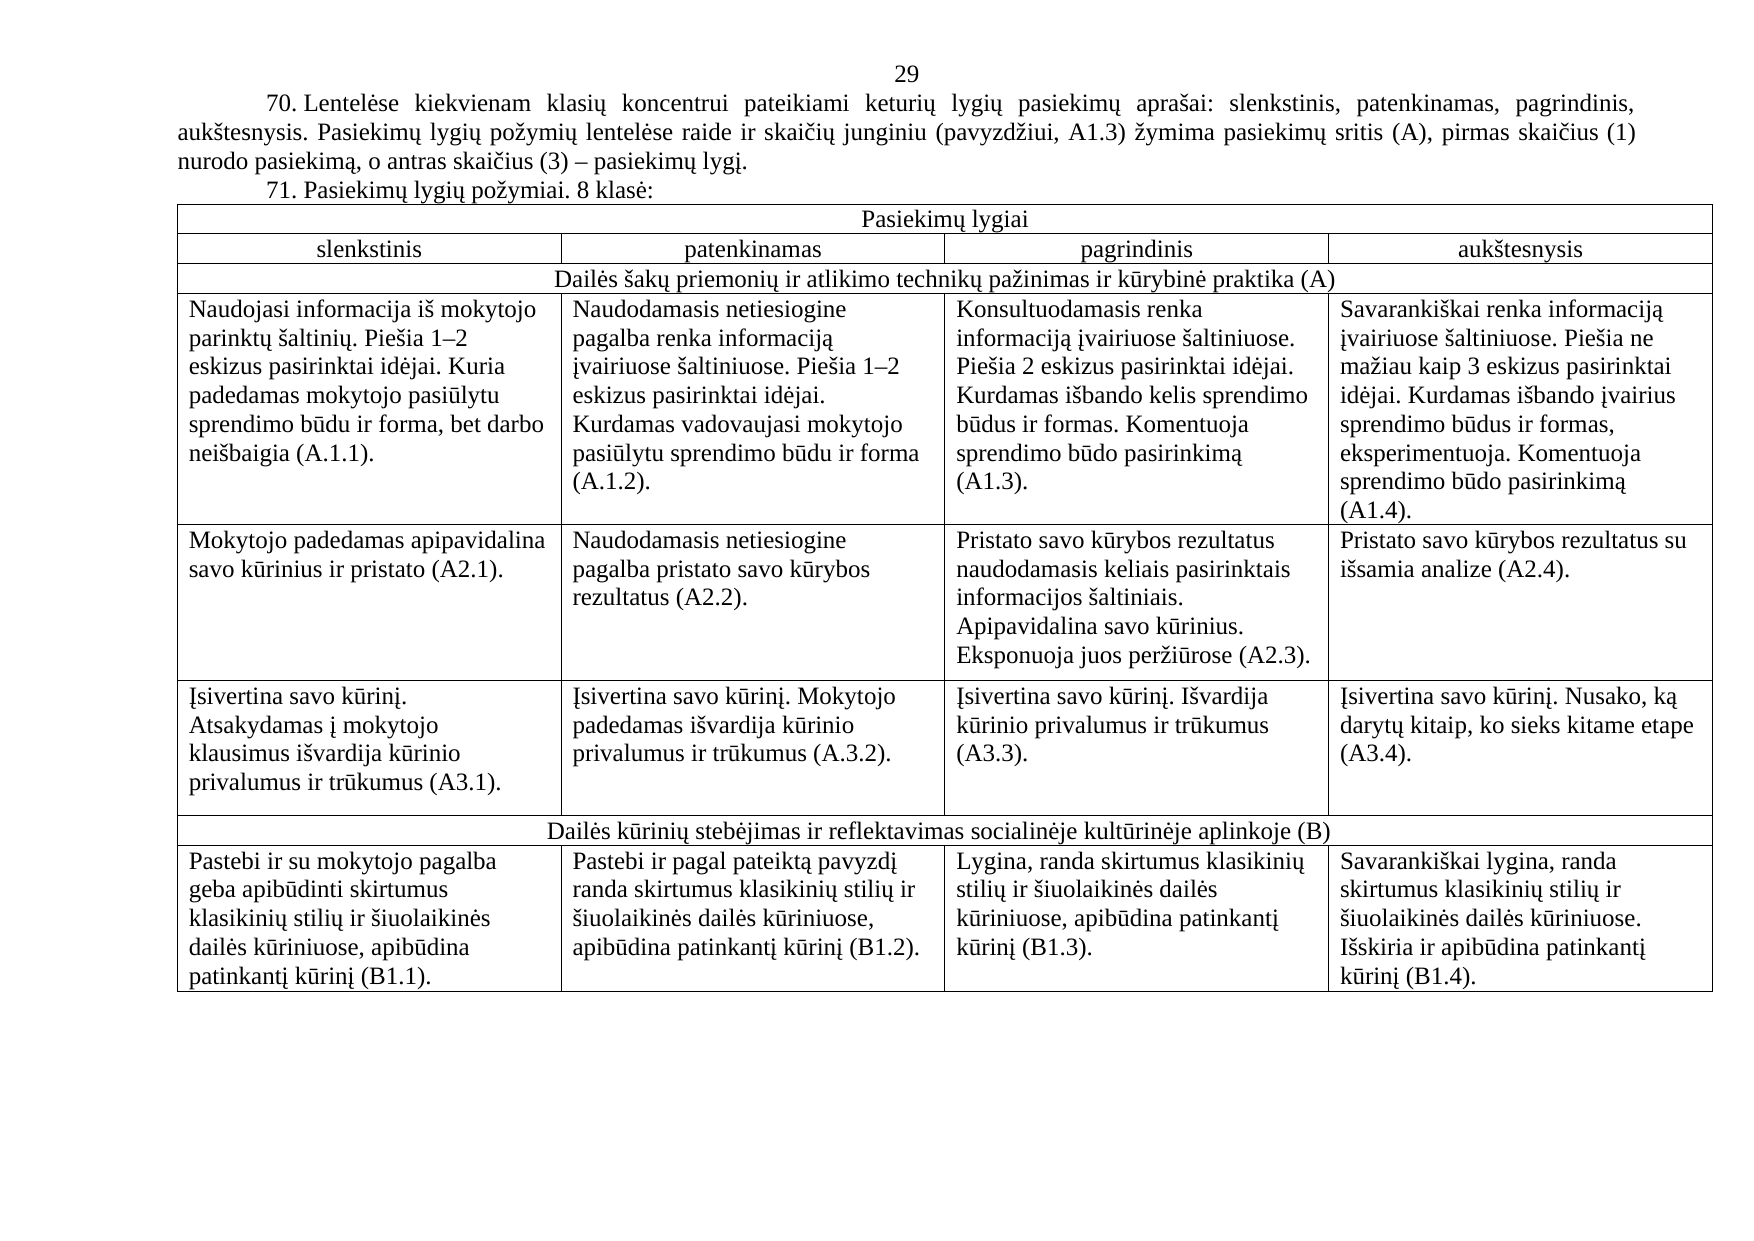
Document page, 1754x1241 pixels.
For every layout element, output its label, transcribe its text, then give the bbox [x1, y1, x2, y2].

table_cell aukštesnysis [1329, 234, 1712, 263]
table_cell Naudodamasis netiesiogine pagalba pristato savo kūrybos rezultatus (A2.2). [562, 525, 944, 680]
table_cell Naudojasi informacija iš mokytojo parinktų šaltinių. Piešia 1–2 eskizus pasirinktai idėjai. Kuria padedamas mokytojo pasiūlytu sprendimo būdu ir forma, bet darbo neišbaigia (A.1.1). [178, 294, 561, 524]
table_cell Savarankiškai renka informaciją įvairiuose šaltiniuose. Piešia ne mažiau kaip 3 eskizus pasirinktai idėjai. Kurdamas išbando įvairius sprendimo būdus ir formas, eksperimentuoja. Komentuoja sprendimo būdo pasirinkimą (A1.4). [1329, 294, 1712, 524]
table_cell Pastebi ir su mokytojo pagalba geba apibūdinti skirtumus klasikinių stilių ir šiuolaikinės dailės kūriniuose, apibūdina patinkantį kūrinį (B1.1). [178, 846, 561, 991]
table_cell Pastebi ir pagal pateiktą pavyzdį randa skirtumus klasikinių stilių ir šiuolaikinės dailės kūriniuose, apibūdina patinkantį kūrinį (B1.2). [562, 846, 944, 991]
text 70. Lentelėse kiekvienam klasių koncentrui pateikiami keturių lygių pasiekimų aprašai: slenkstinis, patenkinamas, pagrindinis, aukštesnysis. Pasiekimų lygių požymių lentelėse raide ir skaičių junginiu (pavyzdžiui, A1.3) žymima pasiekimų sritis (A), pirmas skaičius (1) nurodo pasiekimą, o antras skaičius (3) – pasiekimų lygį. [177, 88, 1636, 175]
table_cell patenkinamas [562, 234, 944, 263]
table_cell Dailės šakų priemonių ir atlikimo technikų pažinimas ir kūrybinė praktika (A) [178, 264, 1712, 293]
table_cell Lygina, randa skirtumus klasikinių stilių ir šiuolaikinės dailės kūriniuose, apibūdina patinkantį kūrinį (B1.3). [945, 846, 1328, 991]
table_cell Įsivertina savo kūrinį. Atsakydamas į mokytojo klausimus išvardija kūrinio privalumus ir trūkumus (A3.1). [178, 681, 561, 815]
table_cell Mokytojo padedamas apipavidalina savo kūrinius ir pristato (A2.1). [178, 525, 561, 680]
table_cell Įsivertina savo kūrinį. Išvardija kūrinio privalumus ir trūkumus (A3.3). [945, 681, 1328, 815]
table_header Pasiekimų lygiai [178, 205, 1712, 233]
table_cell pagrindinis [945, 234, 1328, 263]
table_cell Įsivertina savo kūrinį. Mokytojo padedamas išvardija kūrinio privalumus ir trūkumus (A.3.2). [562, 681, 944, 815]
table_cell Konsultuodamasis renka informaciją įvairiuose šaltiniuose. Piešia 2 eskizus pasirinktai idėjai. Kurdamas išbando kelis sprendimo būdus ir formas. Komentuoja sprendimo būdo pasirinkimą (A1.3). [945, 294, 1328, 524]
table_cell Įsivertina savo kūrinį. Nusako, ką darytų kitaip, ko sieks kitame etape (A3.4). [1329, 681, 1712, 815]
table_cell Savarankiškai lygina, randa skirtumus klasikinių stilių ir šiuolaikinės dailės kūriniuose. Išskiria ir apibūdina patinkantį kūrinį (B1.4). [1329, 846, 1712, 991]
table_cell Naudodamasis netiesiogine pagalba renka informaciją įvairiuose šaltiniuose. Piešia 1–2 eskizus pasirinktai idėjai. Kurdamas vadovaujasi mokytojo pasiūlytu sprendimo būdu ir forma (A.1.2). [562, 294, 944, 524]
table_cell Dailės kūrinių stebėjimas ir reflektavimas socialinėje kultūrinėje aplinkoje (B) [178, 816, 1712, 845]
table_cell Pristato savo kūrybos rezultatus su išsamia analize (A2.4). [1329, 525, 1712, 680]
text 71. Pasiekimų lygių požymiai. 8 klasė: [177, 175, 1636, 203]
table_cell Pristato savo kūrybos rezultatus naudodamasis keliais pasirinktais informacijos šaltiniais. Apipavidalina savo kūrinius. Eksponuoja juos peržiūrose (A2.3). [945, 525, 1328, 680]
table_cell slenkstinis [178, 234, 561, 263]
